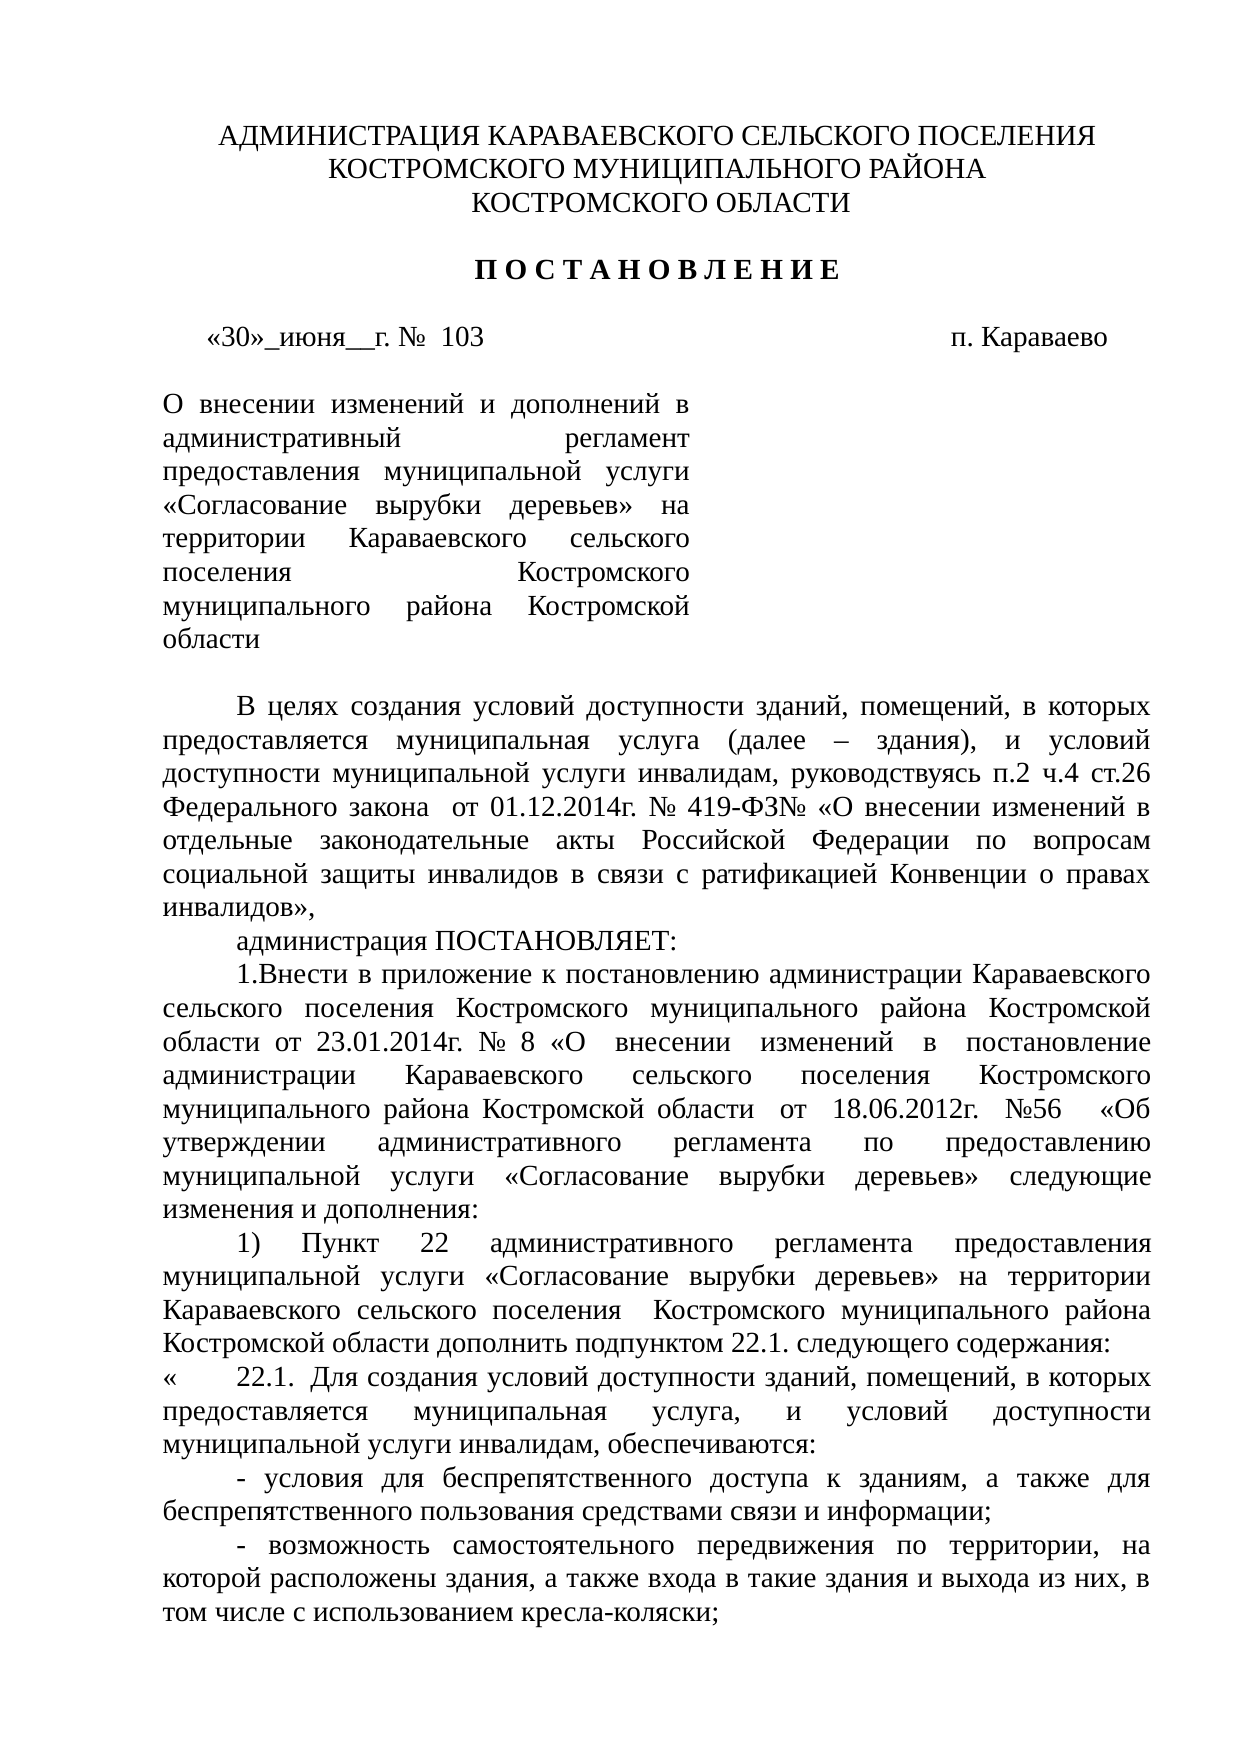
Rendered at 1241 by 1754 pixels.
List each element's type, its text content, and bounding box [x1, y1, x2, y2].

text 1) Пункт 22 административного регламента предоставления муниципальной услуги «Согласование вырубки деревьев» на территории Караваевского сельского поселения Костромского муниципального района Костромской области дополнить подпунктом 22.1. следующего содержания: [162, 1225, 1152, 1359]
text « 22.1. Для создания условий доступности зданий, помещений, в которых предоставляется муниципальная услуга, и условий доступности муниципальной услуги инвалидам, обеспечиваются: [162, 1359, 1152, 1460]
text АДМИНИСТРАЦИЯ КАРАВАЕВСКОГО СЕЛЬСКОГО ПОСЕЛЕНИЯ КОСТРОМСКОГО МУНИЦИПАЛЬНОГО РАЙОНА [162, 118, 1152, 185]
text «30»_июня__г. № 103 п. Караваево [162, 319, 1152, 353]
text администрация ПОСТАНОВЛЯЕТ: [162, 923, 1152, 957]
text 1.Внести в приложение к постановлению администрации Караваевского сельского поселения Костромского муниципального района Костромской области от 23.01.2014г. № 8 «О внесении изменений в постановление администрации Караваевского сельского поселения Костромского муниципального района Костромской области от 18.06.2012г. №56 «Об утверждении административного регламента по предоставлению муниципальной услуги «Согласование вырубки деревьев» следующие изменения и дополнения: [162, 957, 1152, 1225]
text - условия для беспрепятственного доступа к зданиям, а также для беспрепятственного пользования средствами связи и информации; [162, 1460, 1152, 1527]
text П О С Т А Н О В Л Е Н И Е [162, 252, 1152, 286]
text КОСТРОМСКОГО ОБЛАСТИ [162, 185, 1152, 219]
text О внесении изменений и дополнений в административный регламент предоставления муниципальной услуги «Согласование вырубки деревьев» на территории Караваевского сельского поселения Костромского муниципального района Костромской области [162, 386, 690, 655]
text - возможность самостоятельного передвижения по территории, на которой расположены здания, а также входа в такие здания и выхода из них, в том числе с использованием кресла-коляски; [162, 1527, 1152, 1627]
text В целях создания условий доступности зданий, помещений, в которых предоставляется муниципальная услуга (далее – здания), и условий доступности муниципальной услуги инвалидам, руководствуясь п.2 ч.4 ст.26 Федерального закона от 01.12.2014г. № 419-ФЗ№ «О внесении изменений в отдельные законодательные акты Российской Федерации по вопросам социальной защиты инвалидов в связи с ратификацией Конвенции о правах инвалидов», [162, 688, 1152, 923]
